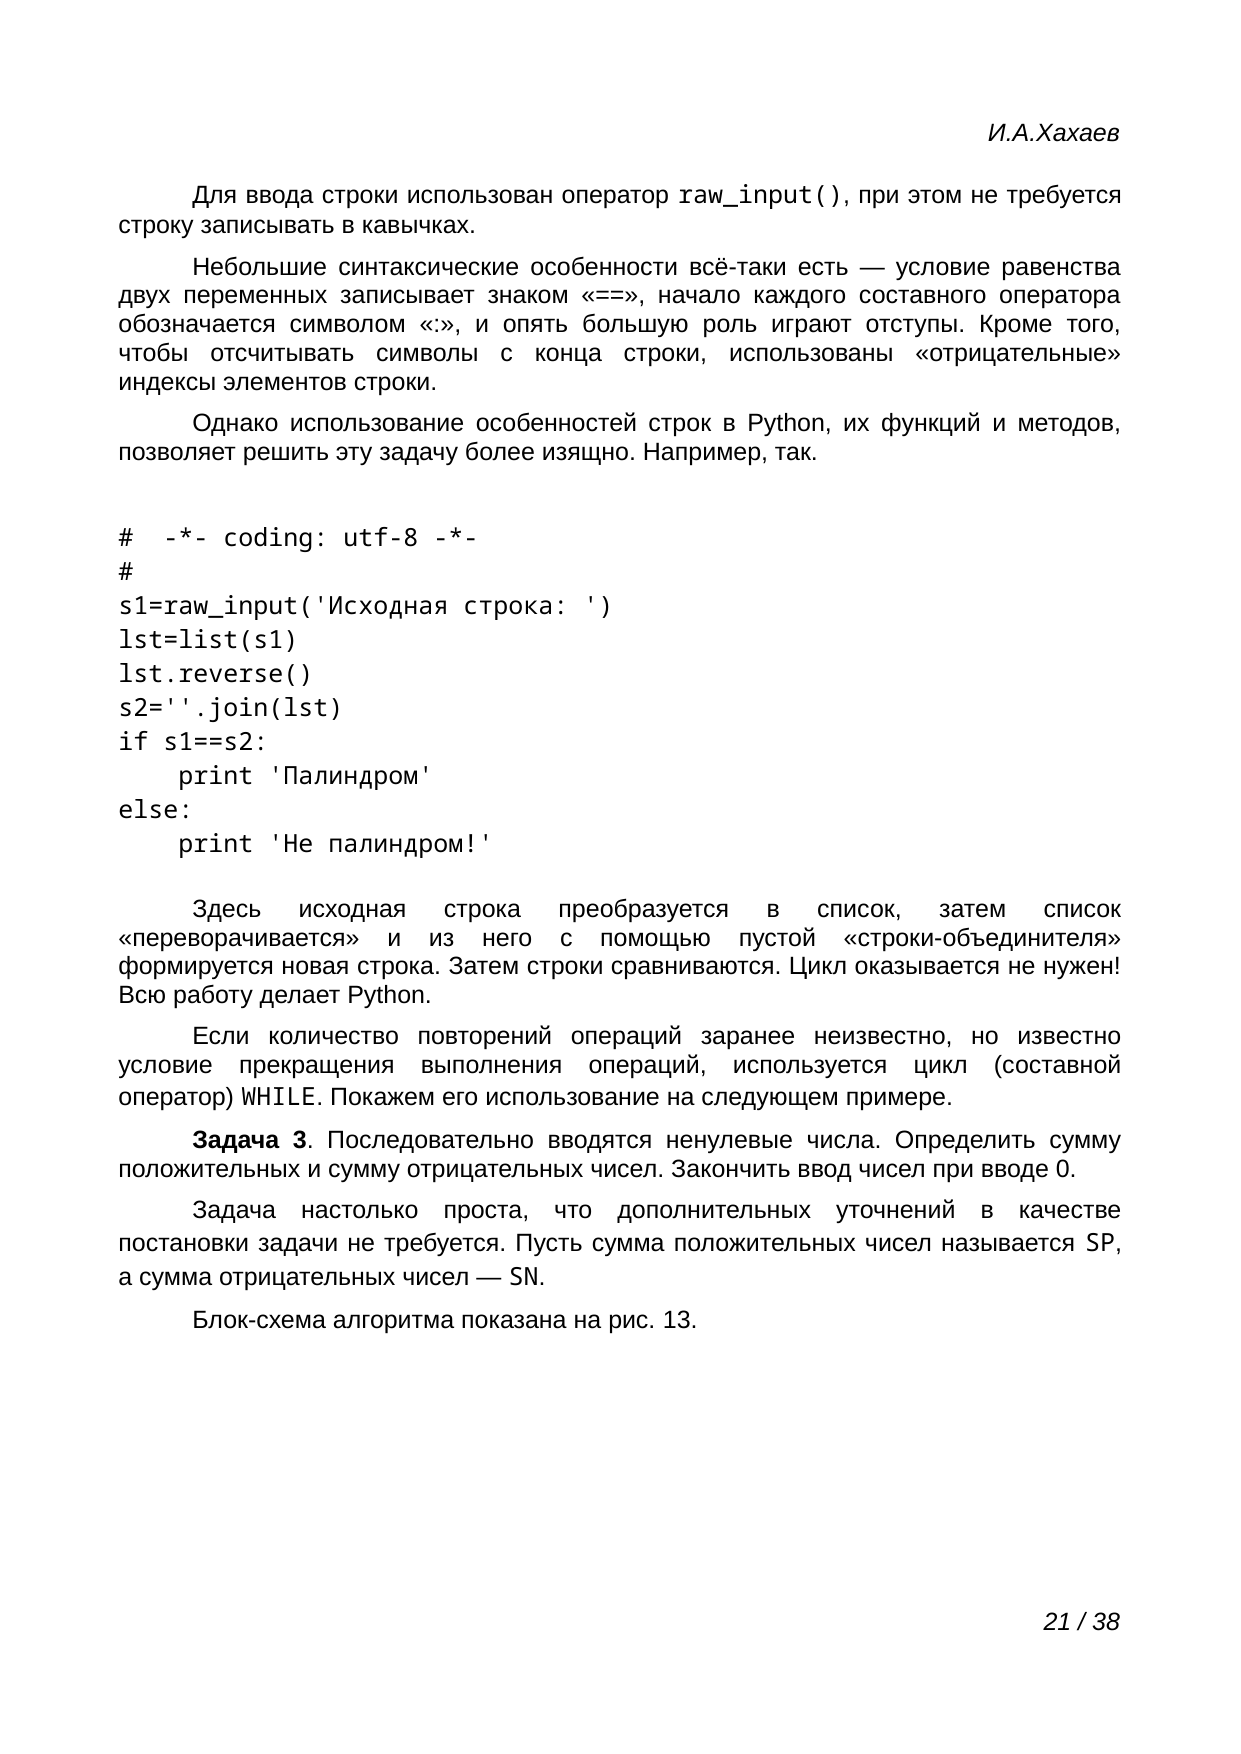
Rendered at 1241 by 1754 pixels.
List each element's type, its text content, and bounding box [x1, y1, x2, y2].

text Задача 3. Последовательно вводятся ненулевые числа. Определить сумму положительных и сумму отрицательных чисел. Закончить ввод чисел при вводе 0. [118, 1125, 1122, 1183]
list if s1==s2: [118, 723, 1122, 758]
text Небольшие синтаксические особенности всё-таки есть — условие равенства двух переменных записывает знаком «==», начало каждого составного оператора обозначается символом «:», и опять большую роль играют отступы. Кроме того, чтобы отсчитывать символы с конца строки, использованы «отрицательные» индексы элементов строки. [118, 252, 1122, 395]
list else: [118, 792, 1122, 826]
list # [118, 553, 1122, 587]
text Блок-схема алгоритма показана на рис. 13. [118, 1305, 1122, 1333]
text Задача настолько проста, что дополнительных уточнений в качестве постановки задачи не требуется. Пусть сумма положительных чисел называется SP, а сумма отрицательных чисел — SN. [118, 1195, 1122, 1292]
list # -*- coding: utf-8 -*- [118, 519, 1122, 553]
text Для ввода строки использован оператор raw_input(), при этом не требуется строку записывать в кавычках. [118, 176, 1122, 239]
text Если количество повторений операций заранее неизвестно, но известно условие прекращения выполнения операций, используется цикл (составной оператор) WHILE. Покажем его использование на следующем примере. [118, 1021, 1122, 1113]
list s1=raw_input('Исходная строка: ') [118, 587, 1122, 621]
list s2=''.join(lst) [118, 689, 1122, 723]
text Здесь исходная строка преобразуется в список, затем список «переворачивается» и из него с помощью пустой «строки-объединителя» формируется новая строка. Затем строки сравниваются. Цикл оказывается не нужен! Всю работу делает Python. [118, 894, 1122, 1009]
list print 'Не палиндром!' [118, 826, 1122, 860]
list lst.reverse() [118, 655, 1122, 689]
list lst=list(s1) [118, 621, 1122, 655]
text Однако использование особенностей строк в Python, их функций и методов, позволяет решить эту задачу более изящно. Например, так. [118, 408, 1122, 465]
list print 'Палиндром' [118, 758, 1122, 792]
